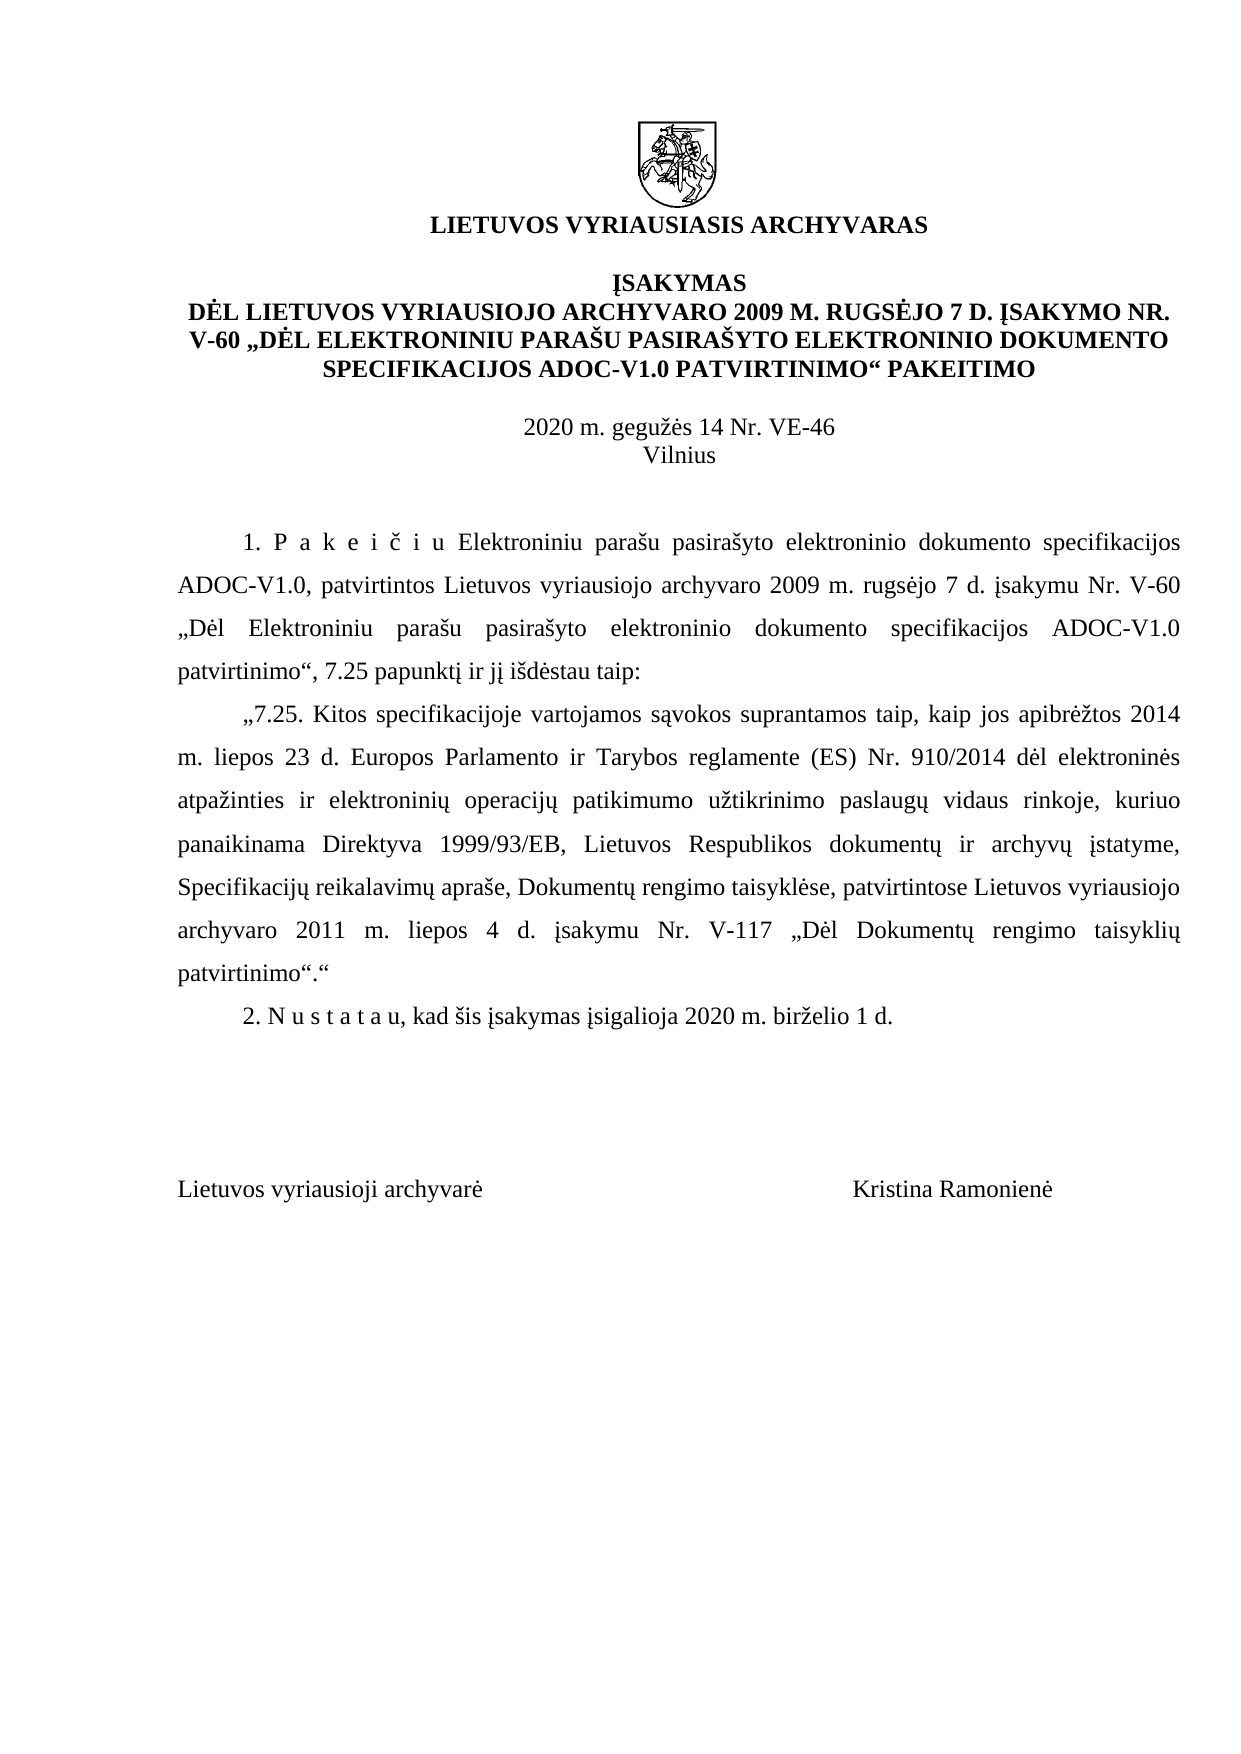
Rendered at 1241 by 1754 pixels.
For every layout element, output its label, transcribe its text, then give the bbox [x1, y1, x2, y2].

text „7.25. Kitos specifikacijoje vartojamos sąvokos suprantamos taip, kaip jos apibrėžtos 2014 m. liepos 23 d. Europos Parlamento ir Tarybos reglamente (ES) Nr. 910/2014 dėl elektroninės atpažinties ir elektroninių operacijų patikimumo užtikrinimo paslaugų vidaus rinkoje, kuriuo panaikinama Direktyva 1999/93/EB, Lietuvos Respublikos dokumentų ir archyvų įstatyme, Specifikacijų reikalavimų apraše, Dokumentų rengimo taisyklėse, patvirtintose Lietuvos vyriausiojo archyvaro 2011 m. liepos 4 d. įsakymu Nr. V-117 „Dėl Dokumentų rengimo taisyklių patvirtinimo“.“ [177, 699, 1181, 987]
text ĮSAKYMAS [177, 268, 1181, 297]
text LIETUVOS VYRIAUSIASIS ARCHYVARAS [177, 211, 1181, 239]
text Lietuvos vyriausioji archyvarė Kristina Ramonienė [177, 1174, 1181, 1202]
text 2. N u s t a t a u, kad šis įsakymas įsigalioja 2020 m. birželio 1 d. [177, 1001, 1181, 1030]
text 1. P a k e i č i u Elektroniniu parašu pasirašyto elektroninio dokumento specifikacijos ADOC-V1.0, patvirtintos Lietuvos vyriausiojo archyvaro 2009 m. rugsėjo 7 d. įsakymu Nr. V-60 „Dėl Elektroniniu parašu pasirašyto elektroninio dokumento specifikacijos ADOC-V1.0 patvirtinimo“, 7.25 papunktį ir jį išdėstau taip: [177, 527, 1181, 685]
text Vilnius [177, 441, 1181, 469]
text 2020 m. gegužės 14 Nr. VE-46 [177, 412, 1181, 441]
text DĖL LIETUVOS VYRIAUSIOJO ARCHYVARO 2009 M. RUGSĖJO 7 D. ĮSAKYMO NR. V-60 „DĖL ELEKTRONINIU PARAŠU PASIRAŠYTO ELEKTRONINIO DOKUMENTO SPECIFIKACIJOS ADOC-V1.0 PATVIRTINIMO“ PAKEITIMO [177, 297, 1181, 383]
